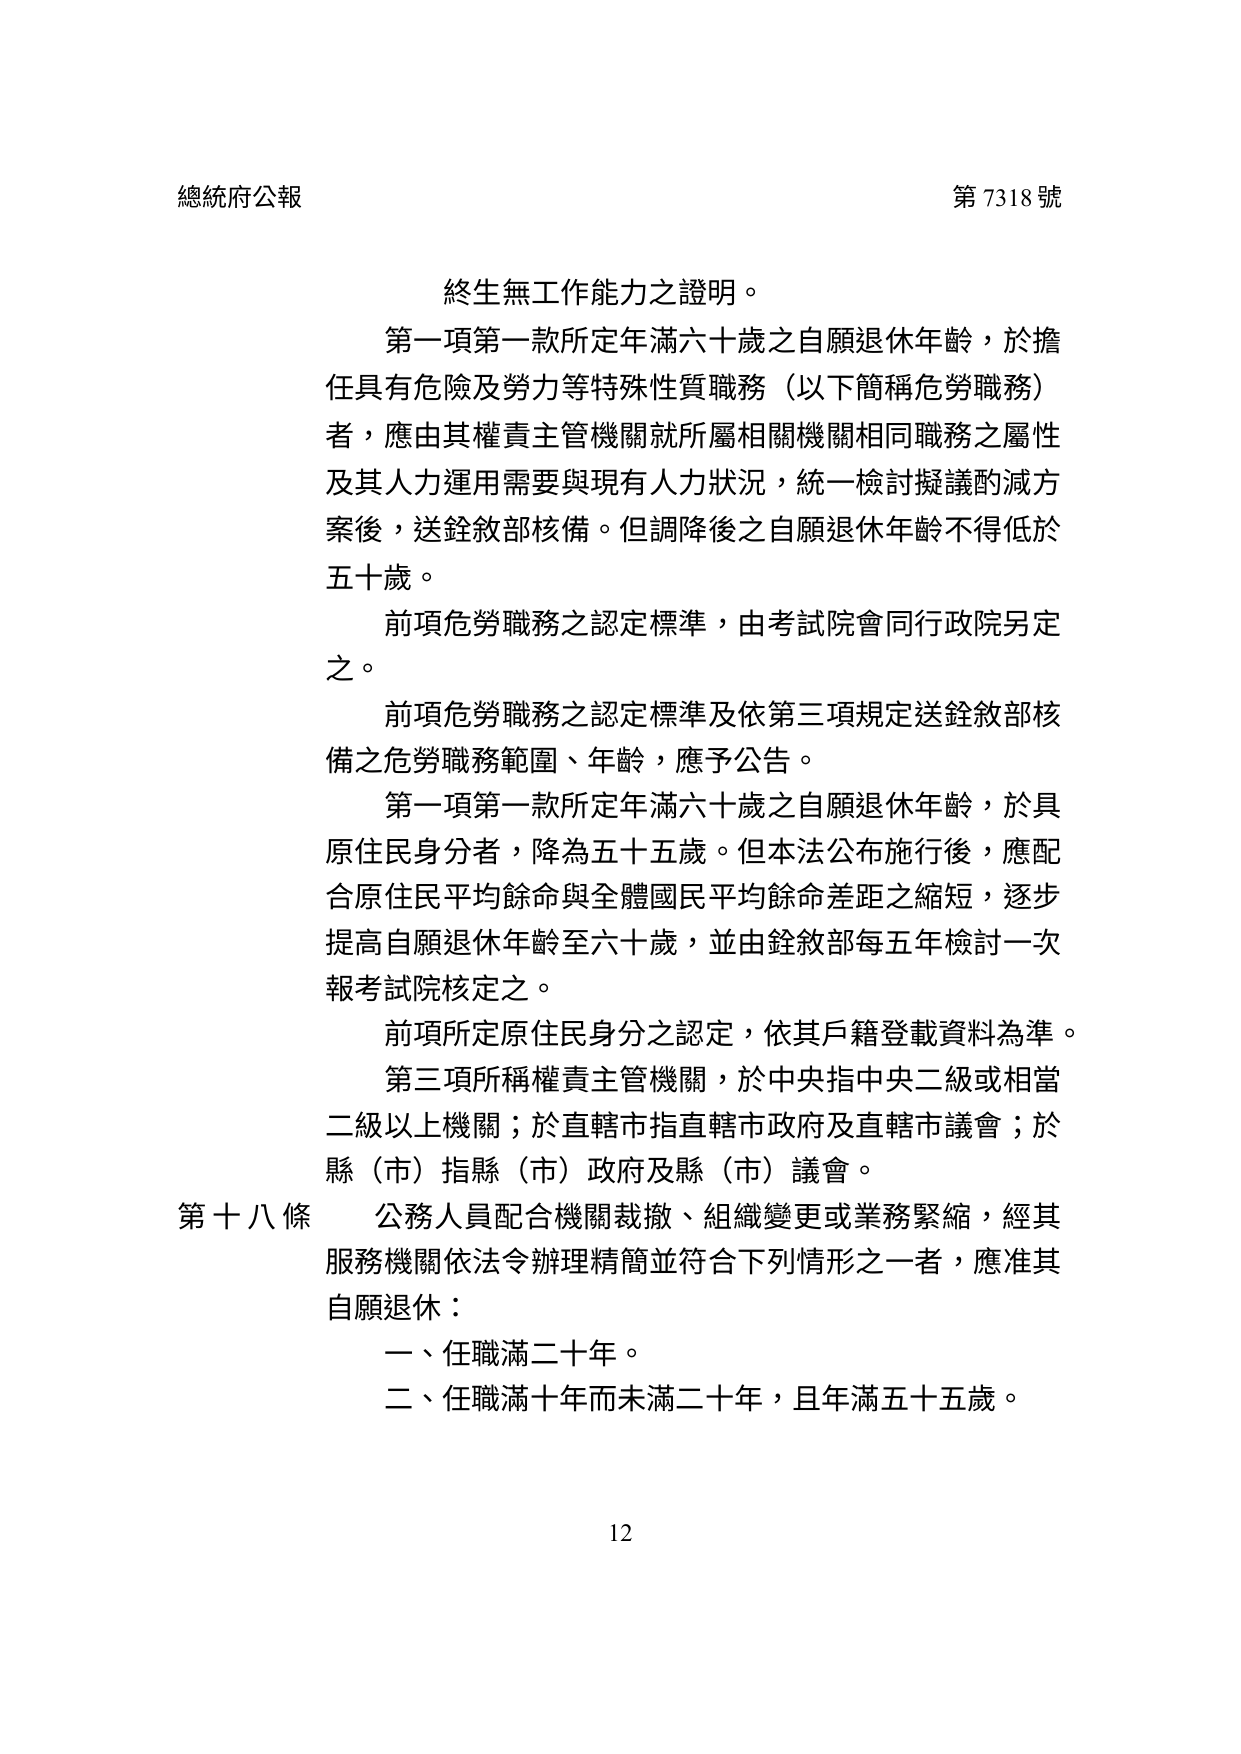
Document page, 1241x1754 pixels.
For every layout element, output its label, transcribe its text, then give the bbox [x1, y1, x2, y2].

text 終生無工作能力之證明。 [384, 266, 1063, 313]
text 第一項第一款所定年滿六十歲之自願退休年齡，於擔任具有危險及勞力等特殊性質職務（以下簡稱危勞職務）者，應由其權責主管機關就所屬相關機關相同職務之屬性，及其人力運用需要與現有人力狀況，統一檢討擬議酌減方案後，送銓敘部核備。但調降後之自願退休年齡不得低於五十歲。 [325, 313, 1063, 598]
text 前項危勞職務之認定標準，由考試院會同行政院另定之。 [325, 598, 1063, 689]
text 前項危勞職務之認定標準及依第三項規定送銓敘部核備之危勞職務範圍、年齡，應予公告。 [325, 689, 1063, 780]
text 第三項所稱權責主管機關，於中央指中央二級或相當二級以上機關；於直轄市指直轄市政府及直轄市議會；於縣（市）指縣（市）政府及縣（市）議會。 [325, 1054, 1063, 1191]
text 一、任職滿二十年。 [384, 1328, 1063, 1373]
text 第一項第一款所定年滿六十歲之自願退休年齡，於具原住民身分者，降為五十五歲。但本法公布施行後，應配合原住民平均餘命與全體國民平均餘命差距之縮短，逐步提高自願退休年齡至六十歲，並由銓敘部每五年檢討一次，報考試院核定之。 [325, 780, 1063, 1008]
text 二、任職滿十年而未滿二十年，且年滿五十五歲。 [384, 1373, 1063, 1419]
text 第十八條 公務人員配合機關裁撤、組織變更或業務緊縮，經其服務機關依法令辦理精簡並符合下列情形之一者，應准其自願退休： [177, 1191, 1063, 1328]
text 前項所定原住民身分之認定，依其戶籍登載資料為準。 [325, 1008, 1063, 1054]
